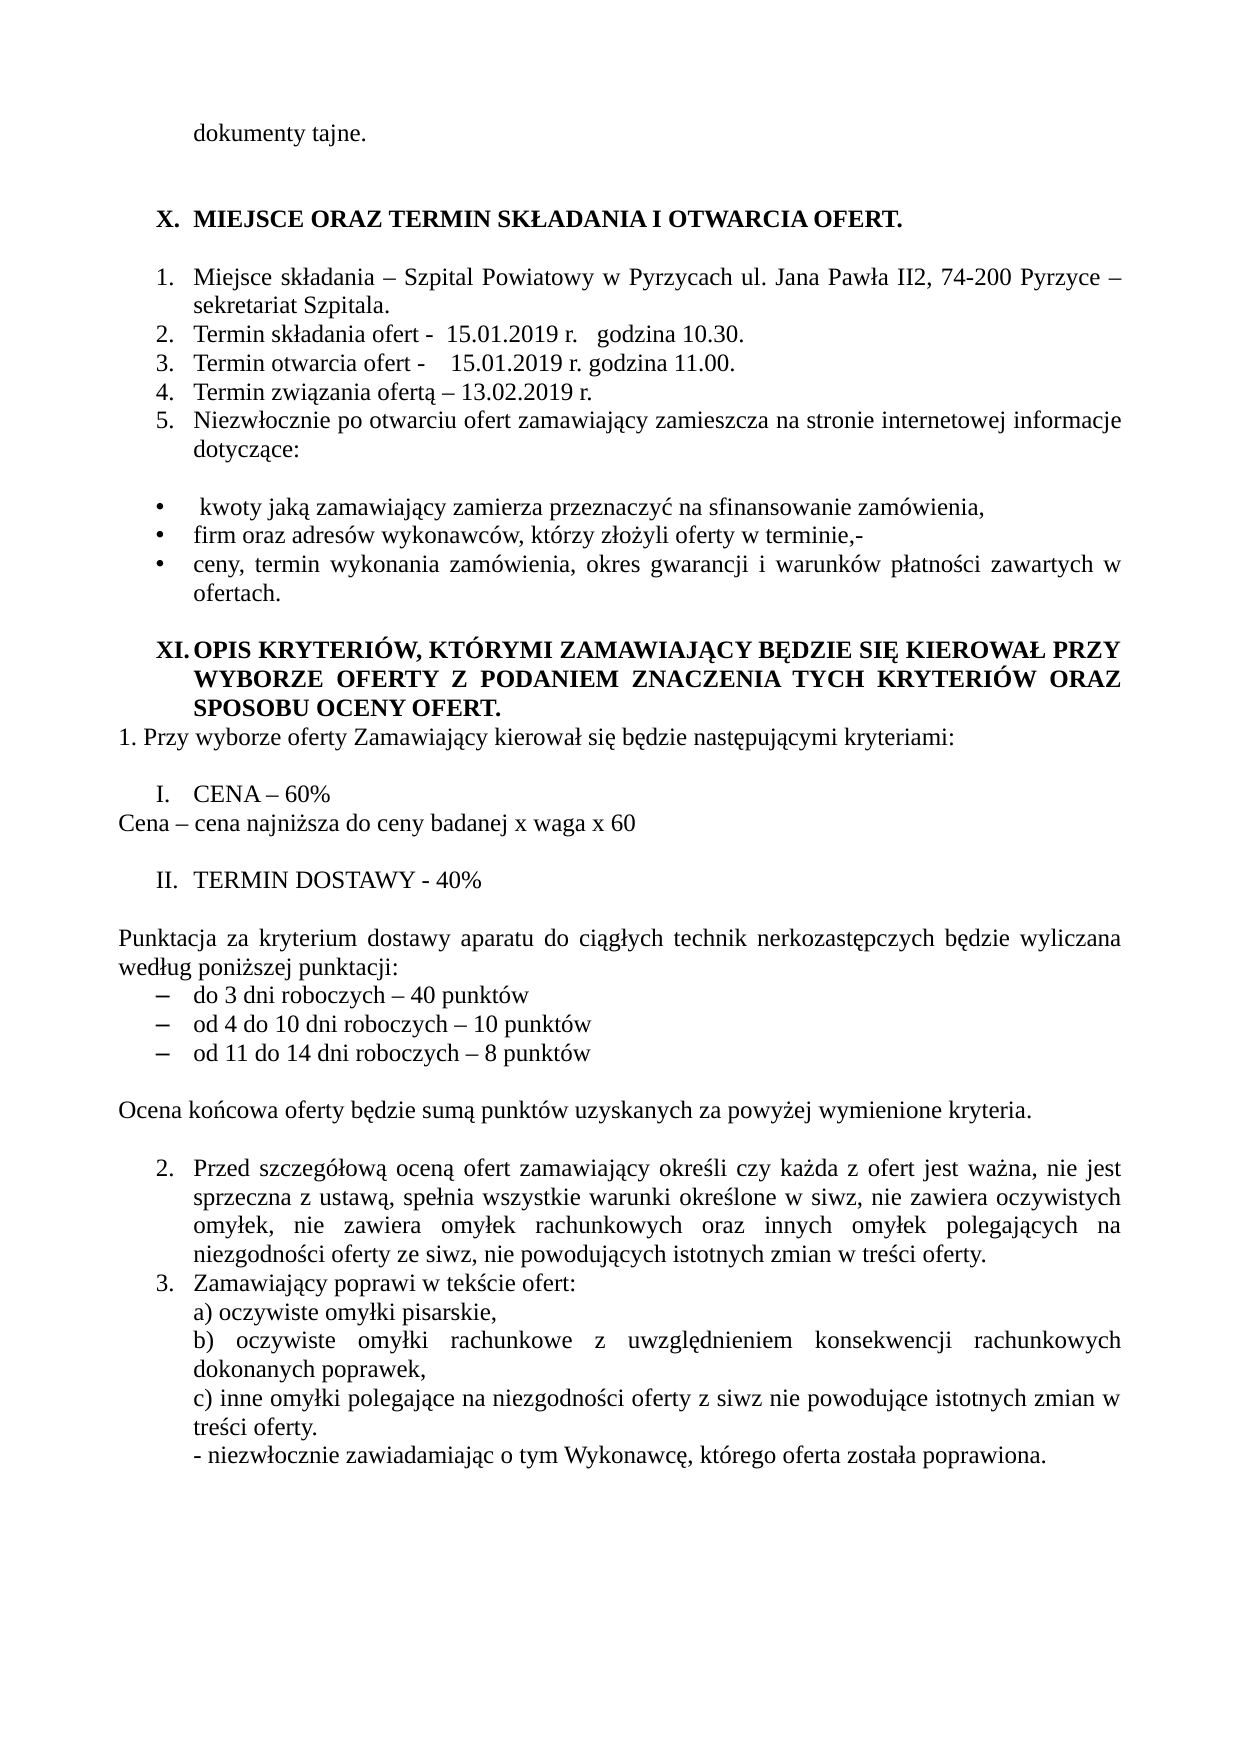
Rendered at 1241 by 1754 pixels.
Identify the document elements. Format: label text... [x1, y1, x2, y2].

list TERMIN DOSTAWY - 40% [156, 866, 1122, 894]
list c) inne omyłki polegające na niezgodności oferty z siwz nie powodujące istotnych zmian w treści oferty. [156, 1383, 1122, 1441]
list Termin związania ofertą – 13.02.2019 r. [156, 377, 1122, 406]
list CENA – 60% [156, 779, 1122, 808]
list Termin otwarcia ofert - 15.01.2019 r. godzina 11.00. [156, 348, 1122, 377]
list OPIS KRYTERIÓW, KTÓRYMI ZAMAWIAJĄCY BĘDZIE SIĘ KIEROWAŁ PRZY WYBORZE OFERTY Z PODANIEM ZNACZENIA TYCH KRYTERIÓW ORAZ SPOSOBU OCENY OFERT. [156, 636, 1122, 722]
list od 4 do 10 dni roboczych – 10 punktów [156, 1009, 1122, 1038]
text Ocena końcowa oferty będzie sumą punktów uzyskanych za powyżej wymienione kryteria. [118, 1096, 1122, 1124]
text Punktacja za kryterium dostawy aparatu do ciągłych technik nerkozastępczych będzie wyliczana według poniższej punktacji: [118, 923, 1122, 981]
list MIEJSCE ORAZ TERMIN SKŁADANIA I OTWARCIA OFERT. [156, 204, 1122, 233]
list dokumenty tajne. [156, 118, 1122, 147]
list b) oczywiste omyłki rachunkowe z uwzględnieniem konsekwencji rachunkowych dokonanych poprawek, [156, 1326, 1122, 1383]
list Przed szczegółową oceną ofert zamawiający określi czy każda z ofert jest ważna, nie jest sprzeczna z ustawą, spełnia wszystkie warunki określone w siwz, nie zawiera oczywistych omyłek, nie zawiera omyłek rachunkowych oraz innych omyłek polegających na niezgodności oferty ze siwz, nie powodujących istotnych zmian w treści oferty. [156, 1153, 1122, 1268]
list od 11 do 14 dni roboczych – 8 punktów [156, 1038, 1122, 1067]
list Niezwłocznie po otwarciu ofert zamawiający zamieszcza na stronie internetowej informacje dotyczące: [156, 406, 1122, 463]
list ceny, termin wykonania zamówienia, okres gwarancji i warunków płatności zawartych w ofertach. [156, 549, 1122, 607]
list a) oczywiste omyłki pisarskie, [156, 1297, 1122, 1326]
list firm oraz adresów wykonawców, którzy złożyli oferty w terminie,- [156, 521, 1122, 549]
list Miejsce składania – Szpital Powiatowy w Pyrzycach ul. Jana Pawła II2, 74-200 Pyrzyce – sekretariat Szpitala. [156, 262, 1122, 319]
text Cena – cena najniższa do ceny badanej x waga x 60 [118, 808, 1122, 837]
list - niezwłocznie zawiadamiając o tym Wykonawcę, którego oferta została poprawiona. [156, 1441, 1122, 1469]
list Zamawiający poprawi w tekście ofert: [156, 1268, 1122, 1297]
list Termin składania ofert - 15.01.2019 r. godzina 10.30. [156, 319, 1122, 348]
list do 3 dni roboczych – 40 punktów [156, 981, 1122, 1009]
text 1. Przy wyborze oferty Zamawiający kierował się będzie następującymi kryteriami: [118, 722, 1122, 751]
list kwoty jaką zamawiający zamierza przeznaczyć na sfinansowanie zamówienia, [156, 492, 1122, 521]
